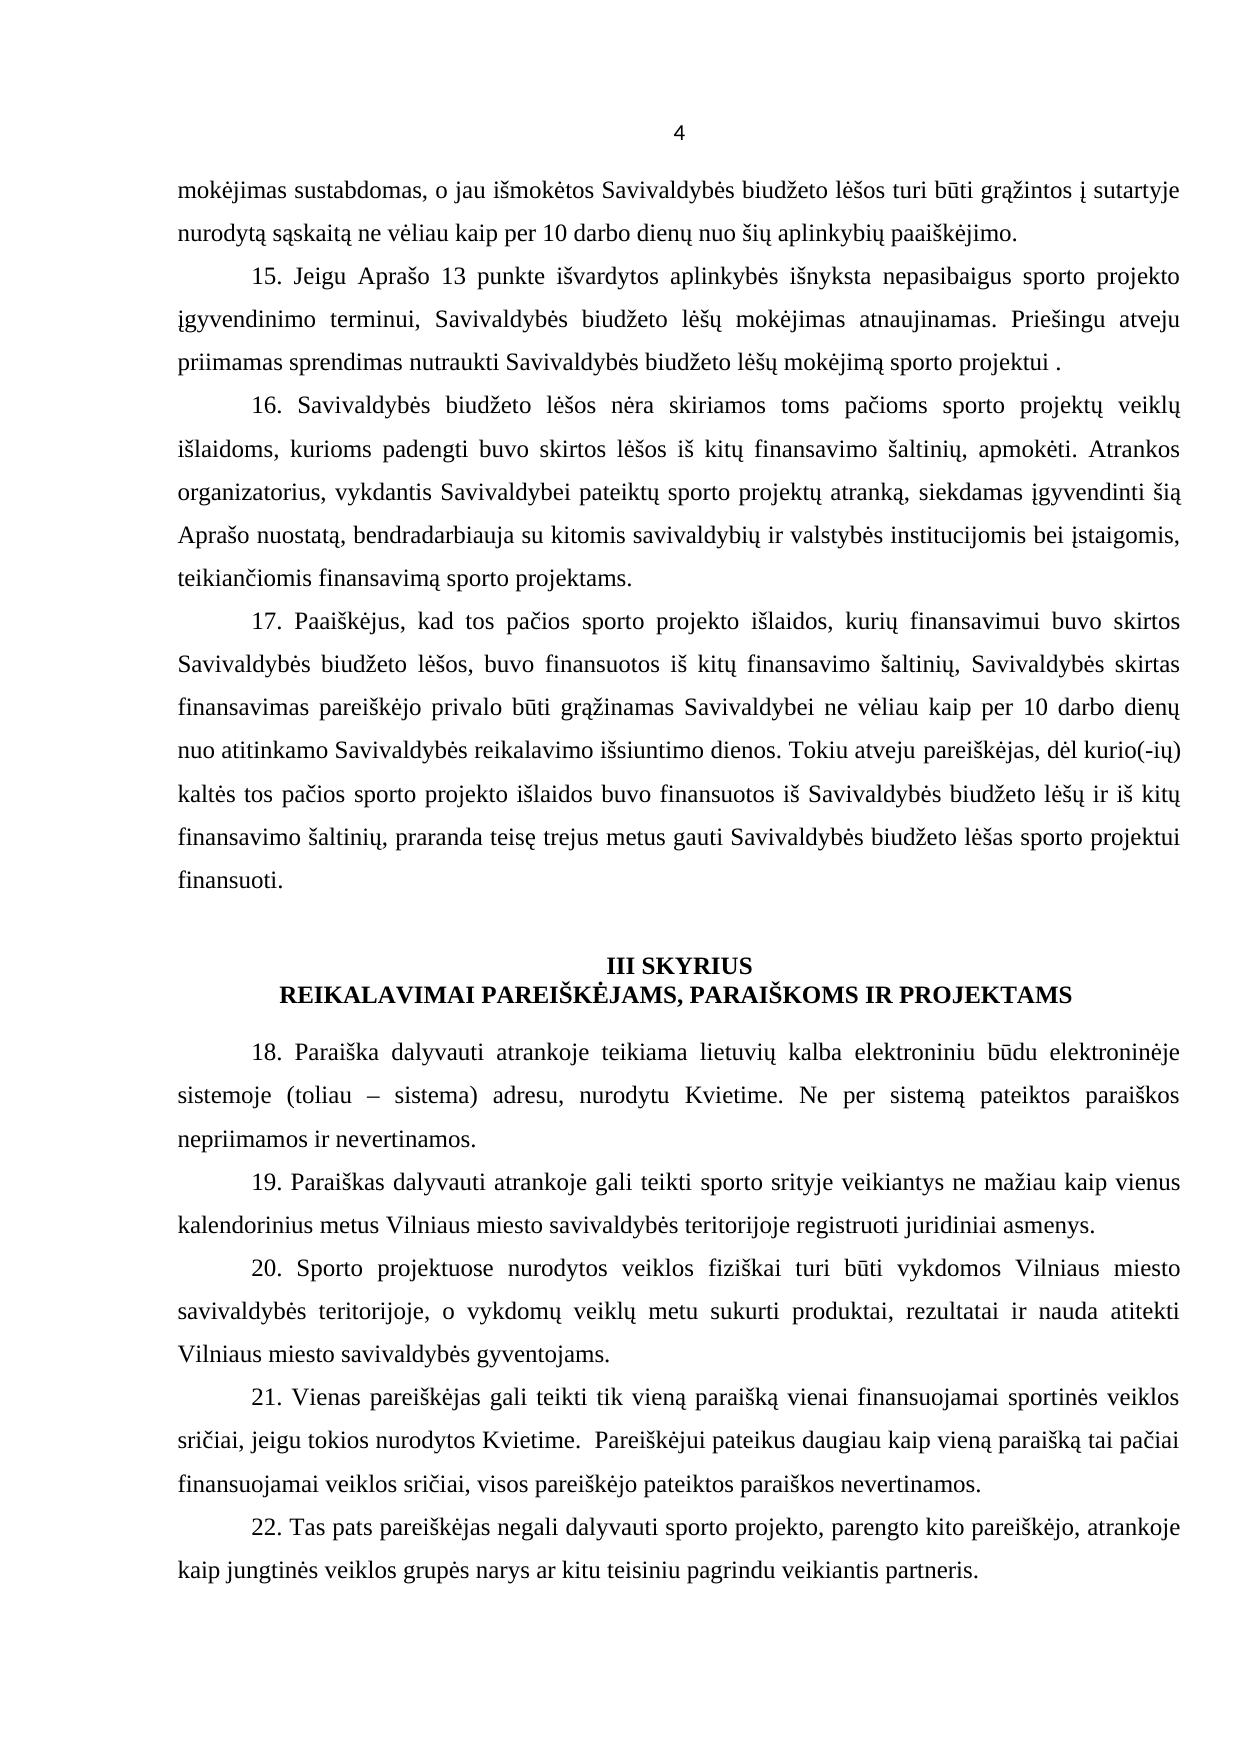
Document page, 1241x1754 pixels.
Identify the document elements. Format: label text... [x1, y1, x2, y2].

text 18. Paraiška dalyvauti atrankoje teikiama lietuvių kalba elektroniniu būdu elektroninėje sistemoje (toliau – sistema) adresu, nurodytu Kvietime. Ne per sistemą pateiktos paraiškos nepriimamos ir nevertinamos. [177, 1037, 1181, 1152]
text 17. Paaiškėjus, kad tos pačios sporto projekto išlaidos, kurių finansavimui buvo skirtos Savivaldybės biudžeto lėšos, buvo finansuotos iš kitų finansavimo šaltinių, Savivaldybės skirtas finansavimas pareiškėjo privalo būti grąžinamas Savivaldybei ne vėliau kaip per 10 darbo dienų nuo atitinkamo Savivaldybės reikalavimo išsiuntimo dienos. Tokiu atveju pareiškėjas, dėl kurio(-ių) kaltės tos pačios sporto projekto išlaidos buvo finansuotos iš Savivaldybės biudžeto lėšų ir iš kitų finansavimo šaltinių, praranda teisę trejus metus gauti Savivaldybės biudžeto lėšas sporto projektui finansuoti. [177, 606, 1181, 894]
text 15. Jeigu Aprašo 13 punkte išvardytos aplinkybės išnyksta nepasibaigus sporto projekto įgyvendinimo terminui, Savivaldybės biudžeto lėšų mokėjimas atnaujinamas. Priešingu atveju priimamas sprendimas nutraukti Savivaldybės biudžeto lėšų mokėjimą sporto projektui . [177, 261, 1181, 376]
text 21. Vienas pareiškėjas gali teikti tik vieną paraišką vienai finansuojamai sportinės veiklos sričiai, jeigu tokios nurodytos Kvietime. Pareiškėjui pateikus daugiau kaip vieną paraišką tai pačiai finansuojamai veiklos sričiai, visos pareiškėjo pateiktos paraiškos nevertinamos. [177, 1382, 1181, 1497]
text 19. Paraiškas dalyvauti atrankoje gali teikti sporto srityje veikiantys ne mažiau kaip vienus kalendorinius metus Vilniaus miesto savivaldybės teritorijoje registruoti juridiniai asmenys. [177, 1167, 1181, 1239]
text III SKYRIUS [177, 951, 1181, 980]
text 20. Sporto projektuose nurodytos veiklos fiziškai turi būti vykdomos Vilniaus miesto savivaldybės teritorijoje, o vykdomų veiklų metu sukurti produktai, rezultatai ir nauda atitekti Vilniaus miesto savivaldybės gyventojams. [177, 1253, 1181, 1368]
text 16. Savivaldybės biudžeto lėšos nėra skiriamos toms pačioms sporto projektų veiklų išlaidoms, kurioms padengti buvo skirtos lėšos iš kitų finansavimo šaltinių, apmokėti. Atrankos organizatorius, vykdantis Savivaldybei pateiktų sporto projektų atranką, siekdamas įgyvendinti šią Aprašo nuostatą, bendradarbiauja su kitomis savivaldybių ir valstybės institucijomis bei įstaigomis, teikiančiomis finansavimą sporto projektams. [177, 391, 1181, 592]
text mokėjimas sustabdomas, o jau išmokėtos Savivaldybės biudžeto lėšos turi būti grąžintos į sutartyje nurodytą sąskaitą ne vėliau kaip per 10 darbo dienų nuo šių aplinkybių paaiškėjimo. [177, 175, 1181, 247]
text 22. Tas pats pareiškėjas negali dalyvauti sporto projekto, parengto kito pareiškėjo, atrankoje kaip jungtinės veiklos grupės narys ar kitu teisiniu pagrindu veikiantis partneris. [177, 1512, 1181, 1584]
text REIKALAVIMAI PAREIŠKĖJAMS, PARAIŠKOMS IR PROJEKTAMS [177, 980, 1181, 1009]
